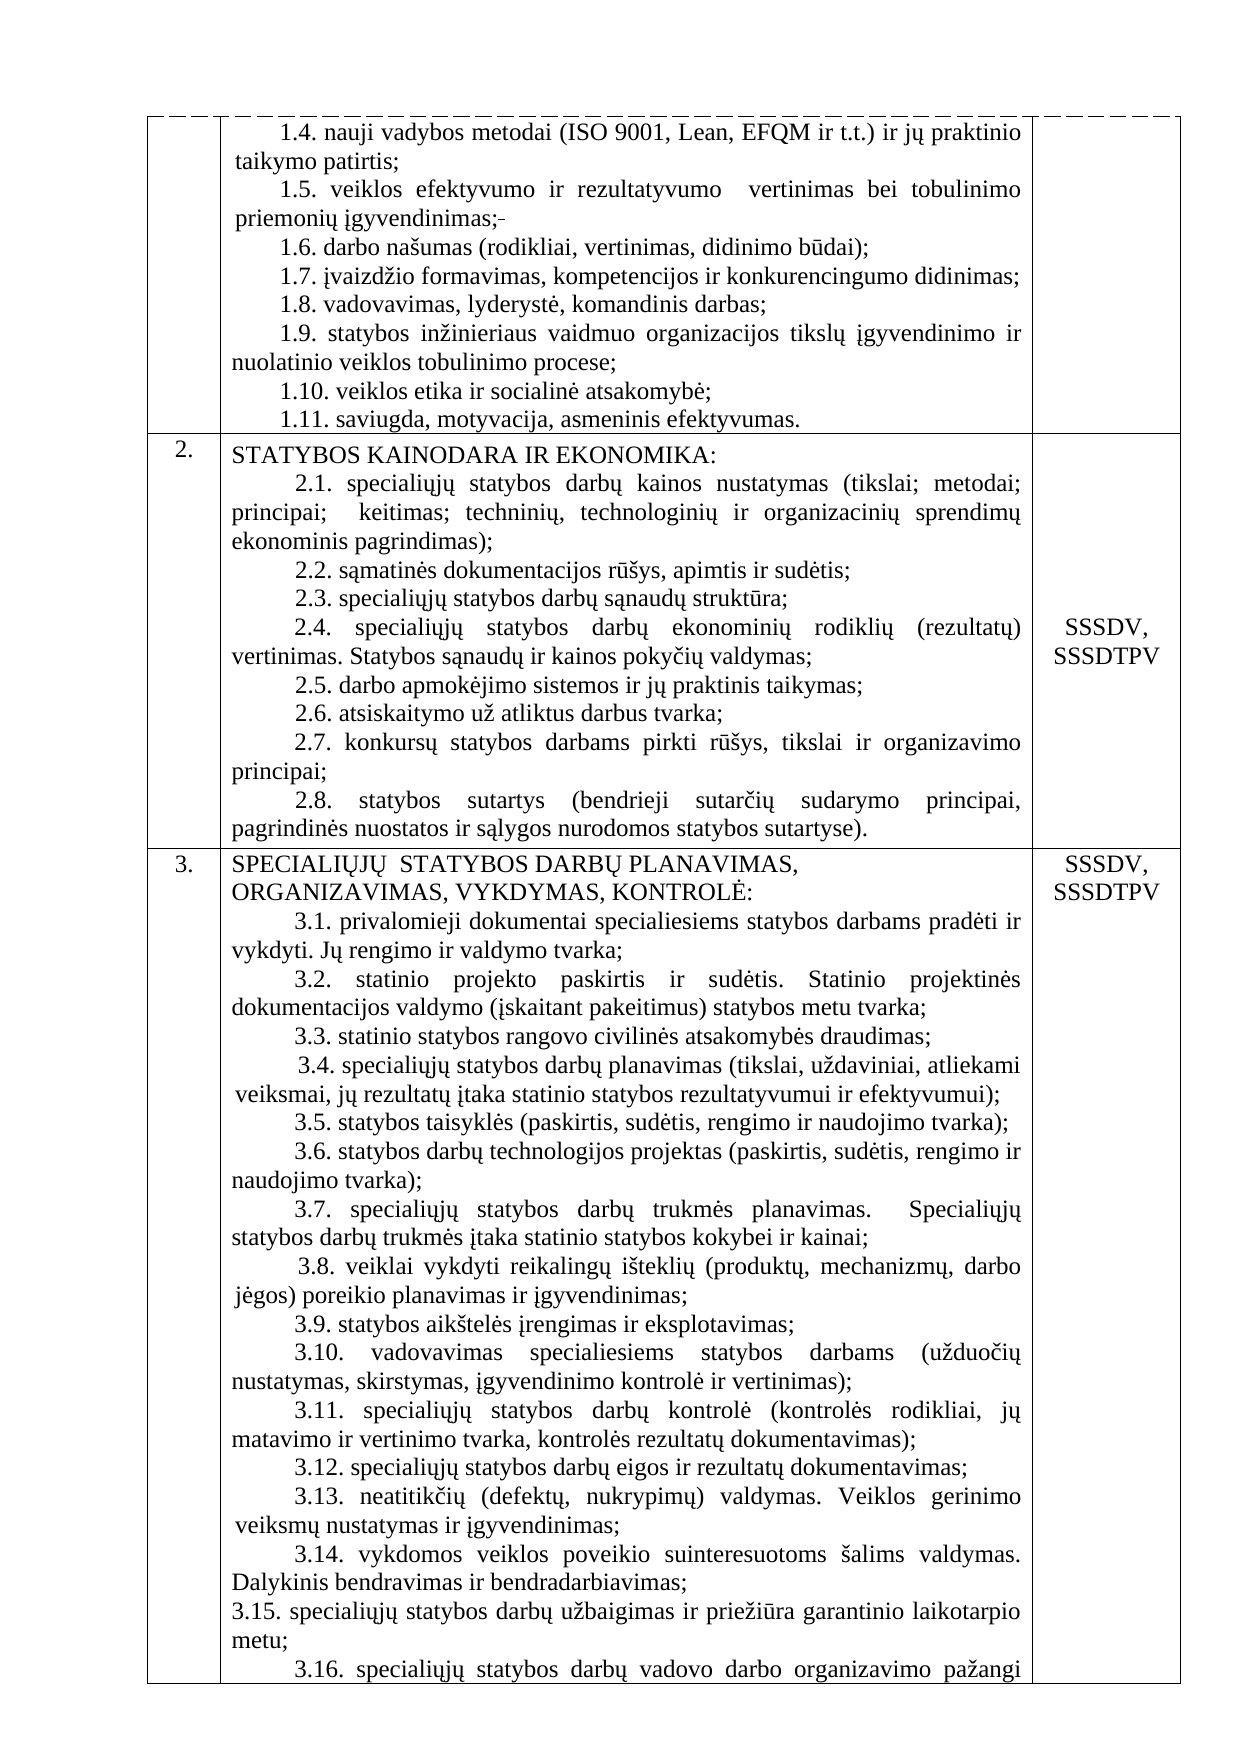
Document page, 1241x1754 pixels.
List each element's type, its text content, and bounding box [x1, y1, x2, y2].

table_cell [148, 116, 220, 433]
table_cell SSSDV, SSSDTPV [1033, 434, 1180, 848]
table_cell SPECIALIŲJŲ STATYBOS DARBŲ PLANAVIMAS, ORGANIZAVIMAS, VYKDYMAS, KONTROLĖ: 3.1. privalomieji dokumentai specialiesiems statybos darbams pradėti ir vykdyti. Jų rengimo ir valdymo tvarka; 3.2. statinio projekto paskirtis ir sudėtis. Statinio projektinės dokumentacijos valdymo (įskaitant pakeitimus) statybos metu tvarka; 3.3. statinio statybos rangovo civilinės atsakomybės draudimas; 3.4. specialiųjų statybos darbų planavimas (tikslai, uždaviniai, atliekami veiksmai, jų rezultatų įtaka statinio statybos rezultatyvumui ir efektyvumui); 3.5. statybos taisyklės (paskirtis, sudėtis, rengimo ir naudojimo tvarka); 3.6. statybos darbų technologijos projektas (paskirtis, sudėtis, rengimo ir naudojimo tvarka); 3.7. specialiųjų statybos darbų trukmės planavimas. Specialiųjų statybos darbų trukmės įtaka statinio statybos kokybei ir kainai; 3.8. veiklai vykdyti reikalingų išteklių (produktų, mechanizmų, darbo jėgos) poreikio planavimas ir įgyvendinimas; 3.9. statybos aikštelės įrengimas ir eksplotavimas; 3.10. vadovavimas specialiesiems statybos darbams (užduočių nustatymas, skirstymas, įgyvendinimo kontrolė ir vertinimas); 3.11. specialiųjų statybos darbų kontrolė (kontrolės rodikliai, jų matavimo ir vertinimo tvarka, kontrolės rezultatų dokumentavimas); 3.12. specialiųjų statybos darbų eigos ir rezultatų dokumentavimas; 3.13. neatitikčių (defektų, nukrypimų) valdymas. Veiklos gerinimo veiksmų nustatymas ir įgyvendinimas; 3.14. vykdomos veiklos poveikio suinteresuotoms šalims valdymas. Dalykinis bendravimas ir bendradarbiavimas; 3.15. specialiųjų statybos darbų užbaigimas ir priežiūra garantinio laikotarpio metu; 3.16. specialiųjų statybos darbų vadovo darbo organizavimo pažangi [221, 849, 1032, 1682]
table_cell 2. [148, 434, 220, 848]
table_cell 1.4. nauji vadybos metodai (ISO 9001, Lean, EFQM ir t.t.) ir jų praktinio taikymo patirtis; 1.5. veiklos efektyvumo ir rezultatyvumo vertinimas bei tobulinimo priemonių įgyvendinimas; 1.6. darbo našumas (rodikliai, vertinimas, didinimo būdai); 1.7. įvaizdžio formavimas, kompetencijos ir konkurencingumo didinimas; 1.8. vadovavimas, lyderystė, komandinis darbas; 1.9. statybos inžinieriaus vaidmuo organizacijos tikslų įgyvendinimo ir nuolatinio veiklos tobulinimo procese; 1.10. veiklos etika ir socialinė atsakomybė; 1.11. saviugda, motyvacija, asmeninis efektyvumas. [221, 116, 1032, 433]
table_cell 3. [148, 849, 220, 1682]
table_cell [1033, 116, 1180, 433]
table_cell SSSDV, SSSDTPV [1033, 849, 1180, 1682]
table_cell STATYBOS KAINODARA IR EKONOMIKA: 2.1. specialiųjų statybos darbų kainos nustatymas (tikslai; metodai; principai; keitimas; techninių, technologinių ir organizacinių sprendimų ekonominis pagrindimas); 2.2. sąmatinės dokumentacijos rūšys, apimtis ir sudėtis; 2.3. specialiųjų statybos darbų sąnaudų struktūra; 2.4. specialiųjų statybos darbų ekonominių rodiklių (rezultatų) vertinimas. Statybos sąnaudų ir kainos pokyčių valdymas; 2.5. darbo apmokėjimo sistemos ir jų praktinis taikymas; 2.6. atsiskaitymo už atliktus darbus tvarka; 2.7. konkursų statybos darbams pirkti rūšys, tikslai ir organizavimo principai; 2.8. statybos sutartys (bendrieji sutarčių sudarymo principai, pagrindinės nuostatos ir sąlygos nurodomos statybos sutartyse). [221, 434, 1032, 848]
